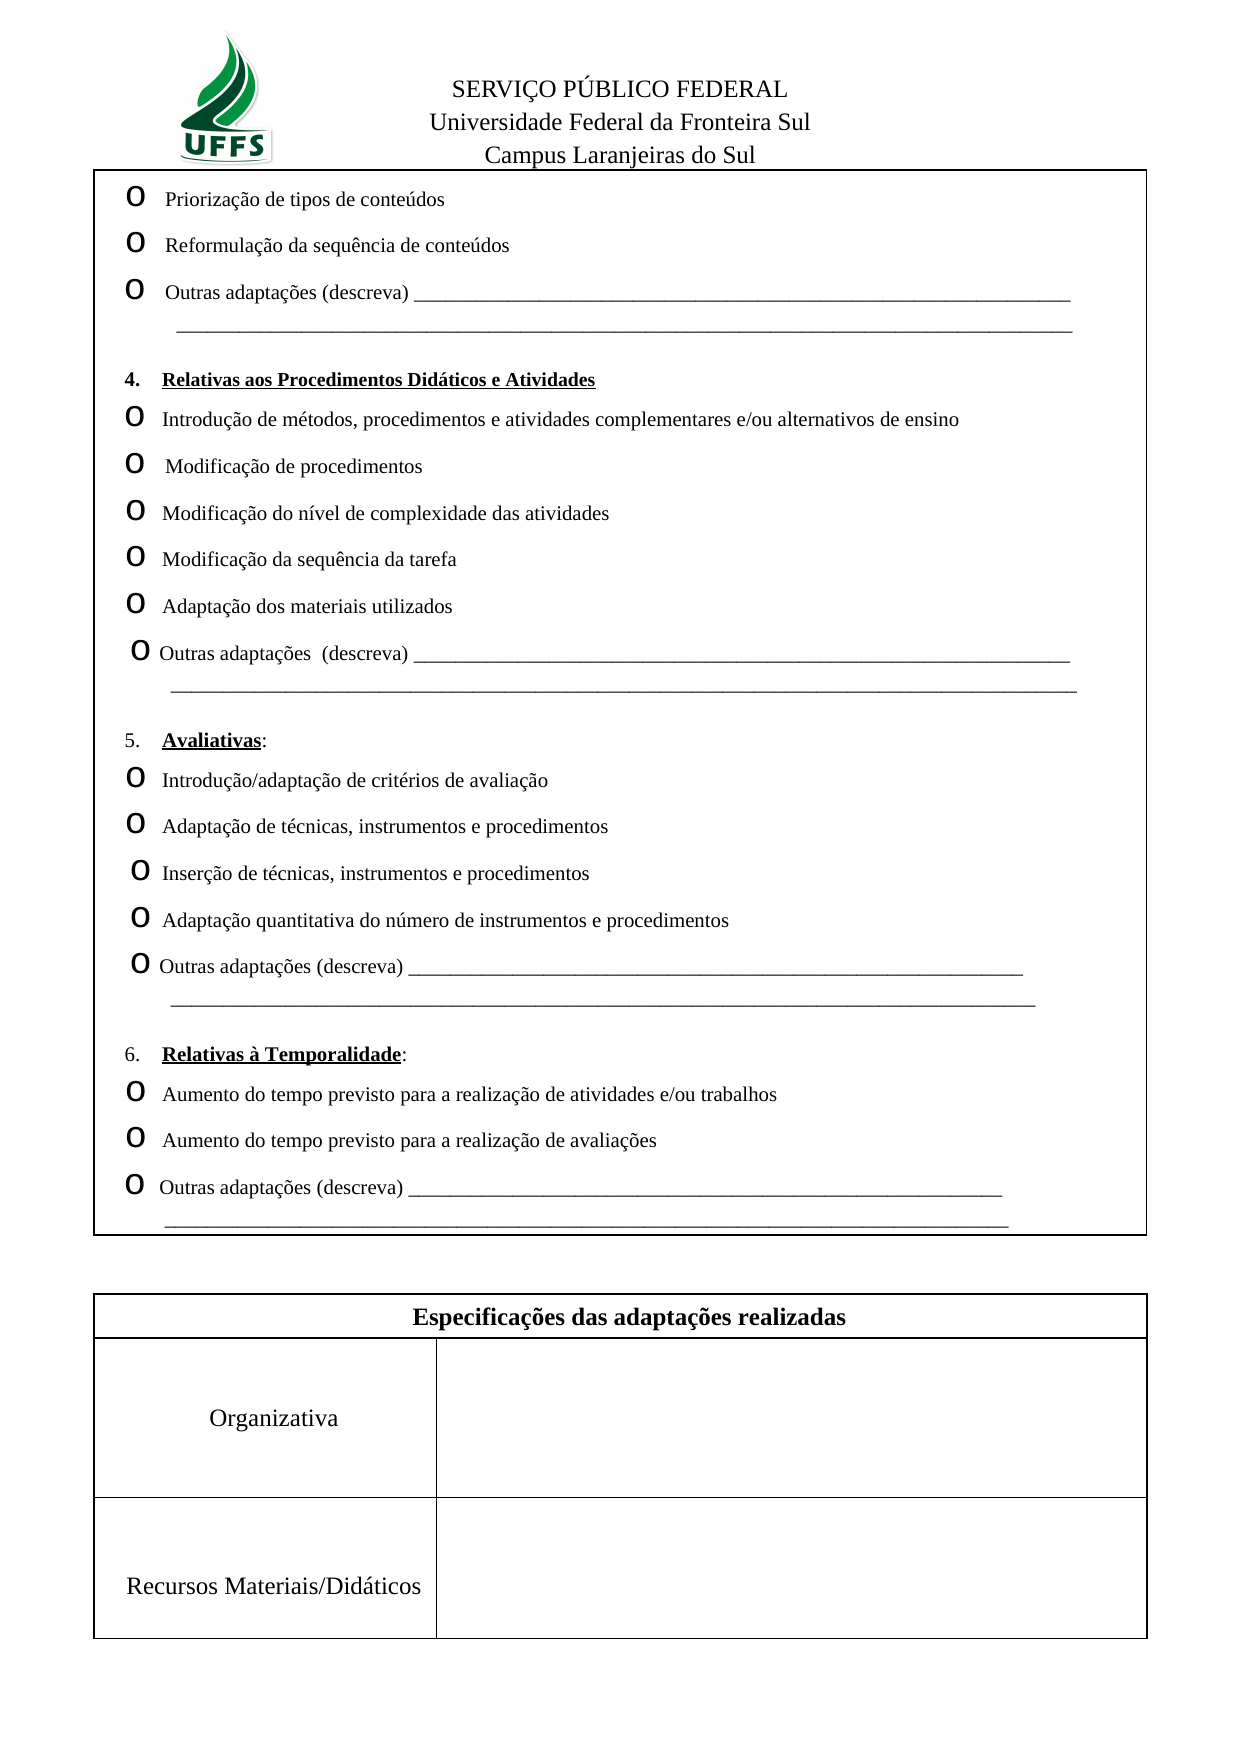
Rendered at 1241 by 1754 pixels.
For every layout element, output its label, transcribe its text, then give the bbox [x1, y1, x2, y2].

table_cell Organizativa [95, 1339, 436, 1497]
table_cell Organizativas: Organização dos agrupamentos de alunos (tamanho/homogeneidade/heterogeneidade) Organização dos recursos didáticos Organização do espaço físico e condições ambientais Outras adaptações (descreva) _______________________________________________________________ _______________________________________________________________________________________ Relativas aos Objetivos Introdução ou alteração de objetivos específicos Priorização de objetivos específicos Outras adaptações (descreva) _______________________________________________________________ _______________________________________________________________________________________ Relativas aos Conteúdos: Eliminação de conteúdos básicos do currículo Eliminação de conteúdos secundários Introdução de conteúdos específicos, complementares ou alternativos (substituição) Priorização de áreas ou unidades de conteúdos Priorização de tipos de conteúdos Reformulação da sequência de conteúdos Outras adaptações (descreva) _______________________________________________________________ ______________________________________________________________________________________ Relativas aos Procedimentos Didáticos e Atividades Introdução de métodos, procedimentos e atividades complementares e/ou alternativos de ensino Modificação de procedimentos Modificação do nível de complexidade das atividades Modificação da sequência da tarefa Adaptação dos materiais utilizados Outras adaptações (descreva) _______________________________________________________________ _______________________________________________________________________________________ Avaliativas: Introdução/adaptação de critérios de avaliação Adaptação de técnicas, instrumentos e procedimentos Inserção de técnicas, instrumentos e procedimentos Adaptação quantitativa do número de instrumentos e procedimentos Outras adaptações (descreva) ___________________________________________________________ ___________________________________________________________________________________ Relativas à Temporalidade: Aumento do tempo previsto para a realização de atividades e/ou trabalhos Aumento do tempo previsto para a realização de avaliações Outras adaptações (descreva) _________________________________________________________ _________________________________________________________________________________ [95, 171, 1146, 1234]
picture [175, 29, 275, 167]
table_cell Recursos Materiais/Didáticos [95, 1498, 436, 1638]
table_cell [437, 1339, 1146, 1497]
table_header Especificações das adaptações realizadas [95, 1295, 1146, 1337]
table_cell [437, 1498, 1146, 1638]
